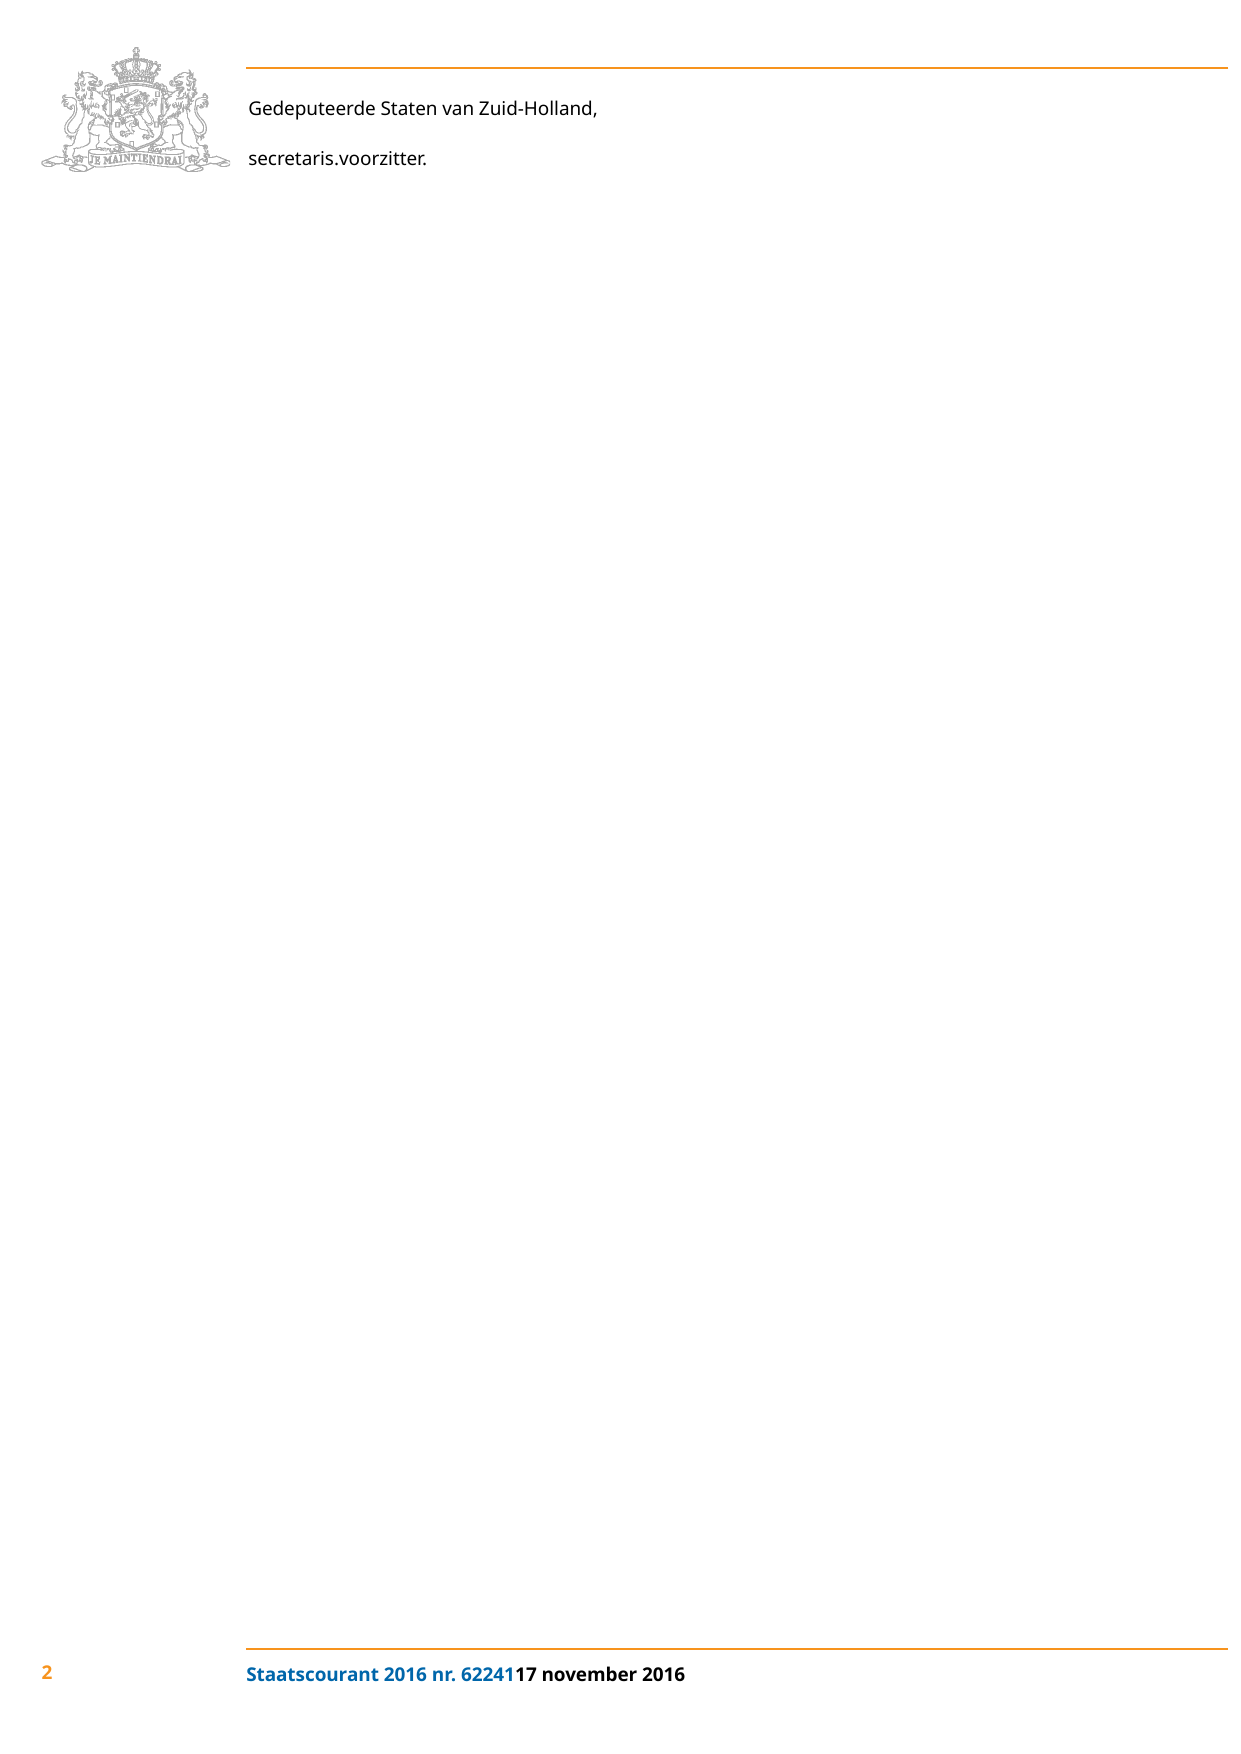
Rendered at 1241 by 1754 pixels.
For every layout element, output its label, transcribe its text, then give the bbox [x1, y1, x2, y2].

text secretaris.voorzitter. [248, 145, 1152, 171]
picture [41, 47, 231, 172]
text Gedeputeerde Staten van Zuid-Holland, [248, 95, 1152, 121]
